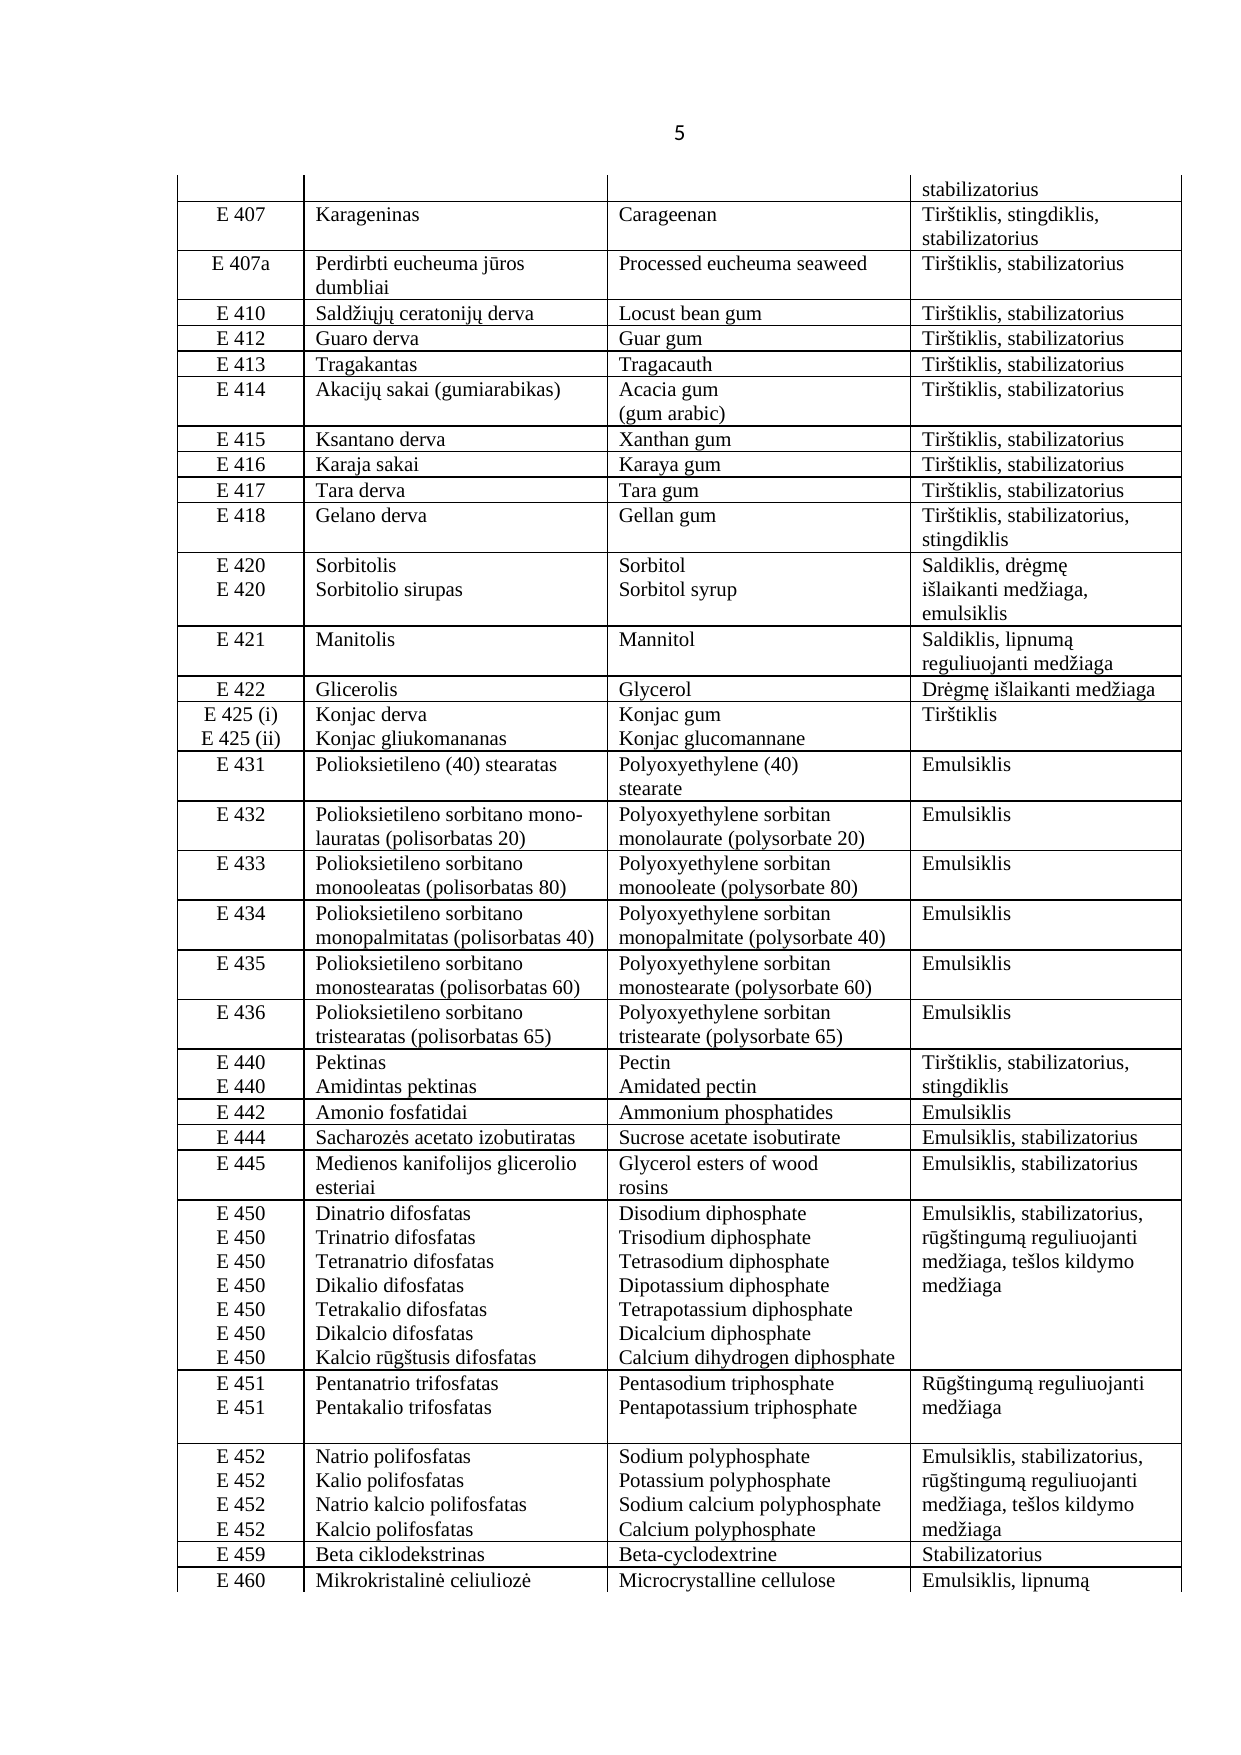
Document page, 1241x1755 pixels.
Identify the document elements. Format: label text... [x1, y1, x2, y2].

table_cell E 451 E 451 [178, 1371, 303, 1443]
table_cell Carageenan [608, 202, 910, 250]
table_cell E 445 [178, 1151, 303, 1199]
table_cell E 407a [178, 251, 303, 299]
table_cell E 431 [178, 752, 303, 800]
table_cell E 416 [178, 452, 303, 476]
table_cell E 433 [178, 851, 303, 899]
table_cell Emulsiklis [911, 951, 1181, 999]
table_cell Emulsiklis, stabilizatorius [911, 1151, 1181, 1199]
table_cell Karageninas [305, 202, 607, 250]
table_cell Konjac derva Konjac gliukomananas [305, 702, 607, 750]
table_cell Tirštiklis, stabilizatorius [911, 300, 1181, 324]
table_cell Beta ciklodekstrinas [305, 1542, 607, 1566]
table_cell E 435 [178, 951, 303, 999]
table_cell Medienos kanifolijos glicerolio esteriai [305, 1151, 607, 1199]
table_cell Sodium polyphosphate Potassium polyphosphate Sodium calcium polyphosphate Calcium polyphosphate [608, 1444, 910, 1541]
table_cell Polyoxyethylene sorbitan tristearate (polysorbate 65) [608, 1000, 910, 1048]
table_cell E 422 [178, 677, 303, 701]
table_cell Tirštiklis, stabilizatorius [911, 478, 1181, 502]
table_cell Pentanatrio trifosfatas Pentakalio trifosfatas [305, 1371, 607, 1443]
table_cell stabilizatorius [911, 175, 1181, 201]
table_cell Tirštiklis, stabilizatorius [911, 427, 1181, 451]
table_cell Emulsiklis [911, 901, 1181, 949]
table_cell Acacia gum (gum arabic) [608, 377, 910, 425]
table_cell Emulsiklis, stabilizatorius, rūgštingumą reguliuojanti medžiaga, tešlos kildymo medžiaga [911, 1201, 1181, 1369]
table_cell Beta-cyclodextrine [608, 1542, 910, 1566]
table_cell Akacijų sakai (gumiarabikas) [305, 377, 607, 425]
table_cell Tirštiklis, stabilizatorius, stingdiklis [911, 1050, 1181, 1098]
table_cell Drėgmę išlaikanti medžiaga [911, 677, 1181, 701]
table_cell Ammonium phosphatides [608, 1100, 910, 1124]
table_cell Sacharozės acetato izobutiratas [305, 1125, 607, 1149]
table_cell E 434 [178, 901, 303, 949]
table_cell Amonio fosfatidai [305, 1100, 607, 1124]
table_cell Emulsiklis [911, 802, 1181, 849]
table_cell Polyoxyethylene (40) stearate [608, 752, 910, 800]
table_cell Emulsiklis, stabilizatorius [911, 1125, 1181, 1149]
table_cell [608, 175, 910, 201]
table_cell Saldiklis, lipnumą reguliuojanti medžiaga [911, 627, 1181, 675]
table_cell Konjac gum Konjac glucomannane [608, 702, 910, 750]
table_cell Sucrose acetate isobutirate [608, 1125, 910, 1149]
table_cell Natrio polifosfatas Kalio polifosfatas Natrio kalcio polifosfatas Kalcio polifosfatas [305, 1444, 607, 1541]
table_cell Tirštiklis, stabilizatorius [911, 326, 1181, 350]
table_cell Polioksietileno sorbitano monooleatas (polisorbatas 80) [305, 851, 607, 899]
table_cell E 436 [178, 1000, 303, 1048]
table_cell Ksantano derva [305, 427, 607, 451]
table_cell Gelano derva [305, 503, 607, 551]
table_cell Polyoxyethylene sorbitan monooleate (polysorbate 80) [608, 851, 910, 899]
table_cell Tirštiklis, stabilizatorius [911, 377, 1181, 425]
table_cell Tara gum [608, 478, 910, 502]
table_cell Tirštiklis, stabilizatorius [911, 352, 1181, 376]
table_cell Pectin Amidated pectin [608, 1050, 910, 1098]
table_cell E 452 E 452 E 452 E 452 [178, 1444, 303, 1541]
table_cell Tragakantas [305, 352, 607, 376]
table_cell E 421 [178, 627, 303, 675]
table_cell Xanthan gum [608, 427, 910, 451]
table_cell Tirštiklis [911, 702, 1181, 750]
table_cell Guar gum [608, 326, 910, 350]
table_cell Emulsiklis [911, 1100, 1181, 1124]
table_cell Emulsiklis [911, 851, 1181, 899]
table_cell Processed eucheuma seaweed [608, 251, 910, 299]
table_cell Karaja sakai [305, 452, 607, 476]
table_cell Locust bean gum [608, 300, 910, 324]
table_cell Tragacauth [608, 352, 910, 376]
table_cell Saldžiųjų ceratonijų derva [305, 300, 607, 324]
table_cell Emulsiklis, stabilizatorius, rūgštingumą reguliuojanti medžiaga, tešlos kildymo medžiaga [911, 1444, 1181, 1541]
table_cell Polioksietileno sorbitano monostearatas (polisorbatas 60) [305, 951, 607, 999]
table_cell Tara derva [305, 478, 607, 502]
table_cell E 432 [178, 802, 303, 849]
table_cell Dinatrio difosfatas Trinatrio difosfatas Tetranatrio difosfatas Dikalio difosfatas Tetrakalio difosfatas Dikalcio difosfatas Kalcio rūgštusis difosfatas [305, 1201, 607, 1369]
table_cell Tirštiklis, stingdiklis, stabilizatorius [911, 202, 1181, 250]
table_cell Polyoxyethylene sorbitan monopalmitate (polysorbate 40) [608, 901, 910, 949]
table_cell Glicerolis [305, 677, 607, 701]
table_cell E 410 [178, 300, 303, 324]
table_cell E 442 [178, 1100, 303, 1124]
table_cell Polioksietileno sorbitano tristearatas (polisorbatas 65) [305, 1000, 607, 1048]
table_cell Manitolis [305, 627, 607, 675]
table_cell Sorbitol Sorbitol syrup [608, 553, 910, 625]
table_cell Emulsiklis, lipnumą [911, 1568, 1181, 1592]
table_cell [178, 175, 303, 201]
table_cell E 425 (i) E 425 (ii) [178, 702, 303, 750]
table_cell Sorbitolis Sorbitolio sirupas [305, 553, 607, 625]
table_cell E 413 [178, 352, 303, 376]
table_cell Microcrystalline cellulose [608, 1568, 910, 1592]
table_cell Emulsiklis [911, 1000, 1181, 1048]
table_cell Polioksietileno sorbitano mono-lauratas (polisorbatas 20) [305, 802, 607, 849]
table_cell Tirštiklis, stabilizatorius [911, 452, 1181, 476]
table_cell Pektinas Amidintas pektinas [305, 1050, 607, 1098]
table_cell Emulsiklis [911, 752, 1181, 800]
table_cell Stabilizatorius [911, 1542, 1181, 1566]
table_cell Mikrokristalinė celiuliozė [305, 1568, 607, 1592]
table_cell Rūgštingumą reguliuojanti medžiaga [911, 1371, 1181, 1443]
table_cell E 440 E 440 [178, 1050, 303, 1098]
table_cell Perdirbti eucheuma jūros dumbliai [305, 251, 607, 299]
table_cell E 407 [178, 202, 303, 250]
table_cell E 417 [178, 478, 303, 502]
table_cell Saldiklis, drėgmę išlaikanti medžiaga, emulsiklis [911, 553, 1181, 625]
table_cell Polyoxyethylene sorbitan monolaurate (polysorbate 20) [608, 802, 910, 849]
table_cell Polioksietileno (40) stearatas [305, 752, 607, 800]
table_cell E 414 [178, 377, 303, 425]
table_cell Glycerol [608, 677, 910, 701]
table_cell Polyoxyethylene sorbitan monostearate (polysorbate 60) [608, 951, 910, 999]
table_cell Glycerol esters of wood rosins [608, 1151, 910, 1199]
table_cell Gellan gum [608, 503, 910, 551]
table_cell [305, 175, 607, 201]
table_cell Guaro derva [305, 326, 607, 350]
table_cell E 459 [178, 1542, 303, 1566]
table_cell E 460 [178, 1568, 303, 1592]
table_cell E 444 [178, 1125, 303, 1149]
table_cell Tirštiklis, stabilizatorius [911, 251, 1181, 299]
table_cell Mannitol [608, 627, 910, 675]
table_cell E 415 [178, 427, 303, 451]
table_cell E 420 E 420 [178, 553, 303, 625]
table_cell Pentasodium triphosphate Pentapotassium triphosphate [608, 1371, 910, 1443]
table_cell Karaya gum [608, 452, 910, 476]
table_cell Disodium diphosphate Trisodium diphosphate Tetrasodium diphosphate Dipotassium diphosphate Tetrapotassium diphosphate Dicalcium diphosphate Calcium dihydrogen diphosphate [608, 1201, 910, 1369]
table_cell E 412 [178, 326, 303, 350]
table_cell E 450 E 450 E 450 E 450 E 450 E 450 E 450 [178, 1201, 303, 1369]
table_cell Tirštiklis, stabilizatorius, stingdiklis [911, 503, 1181, 551]
table_cell Polioksietileno sorbitano monopalmitatas (polisorbatas 40) [305, 901, 607, 949]
table_cell E 418 [178, 503, 303, 551]
